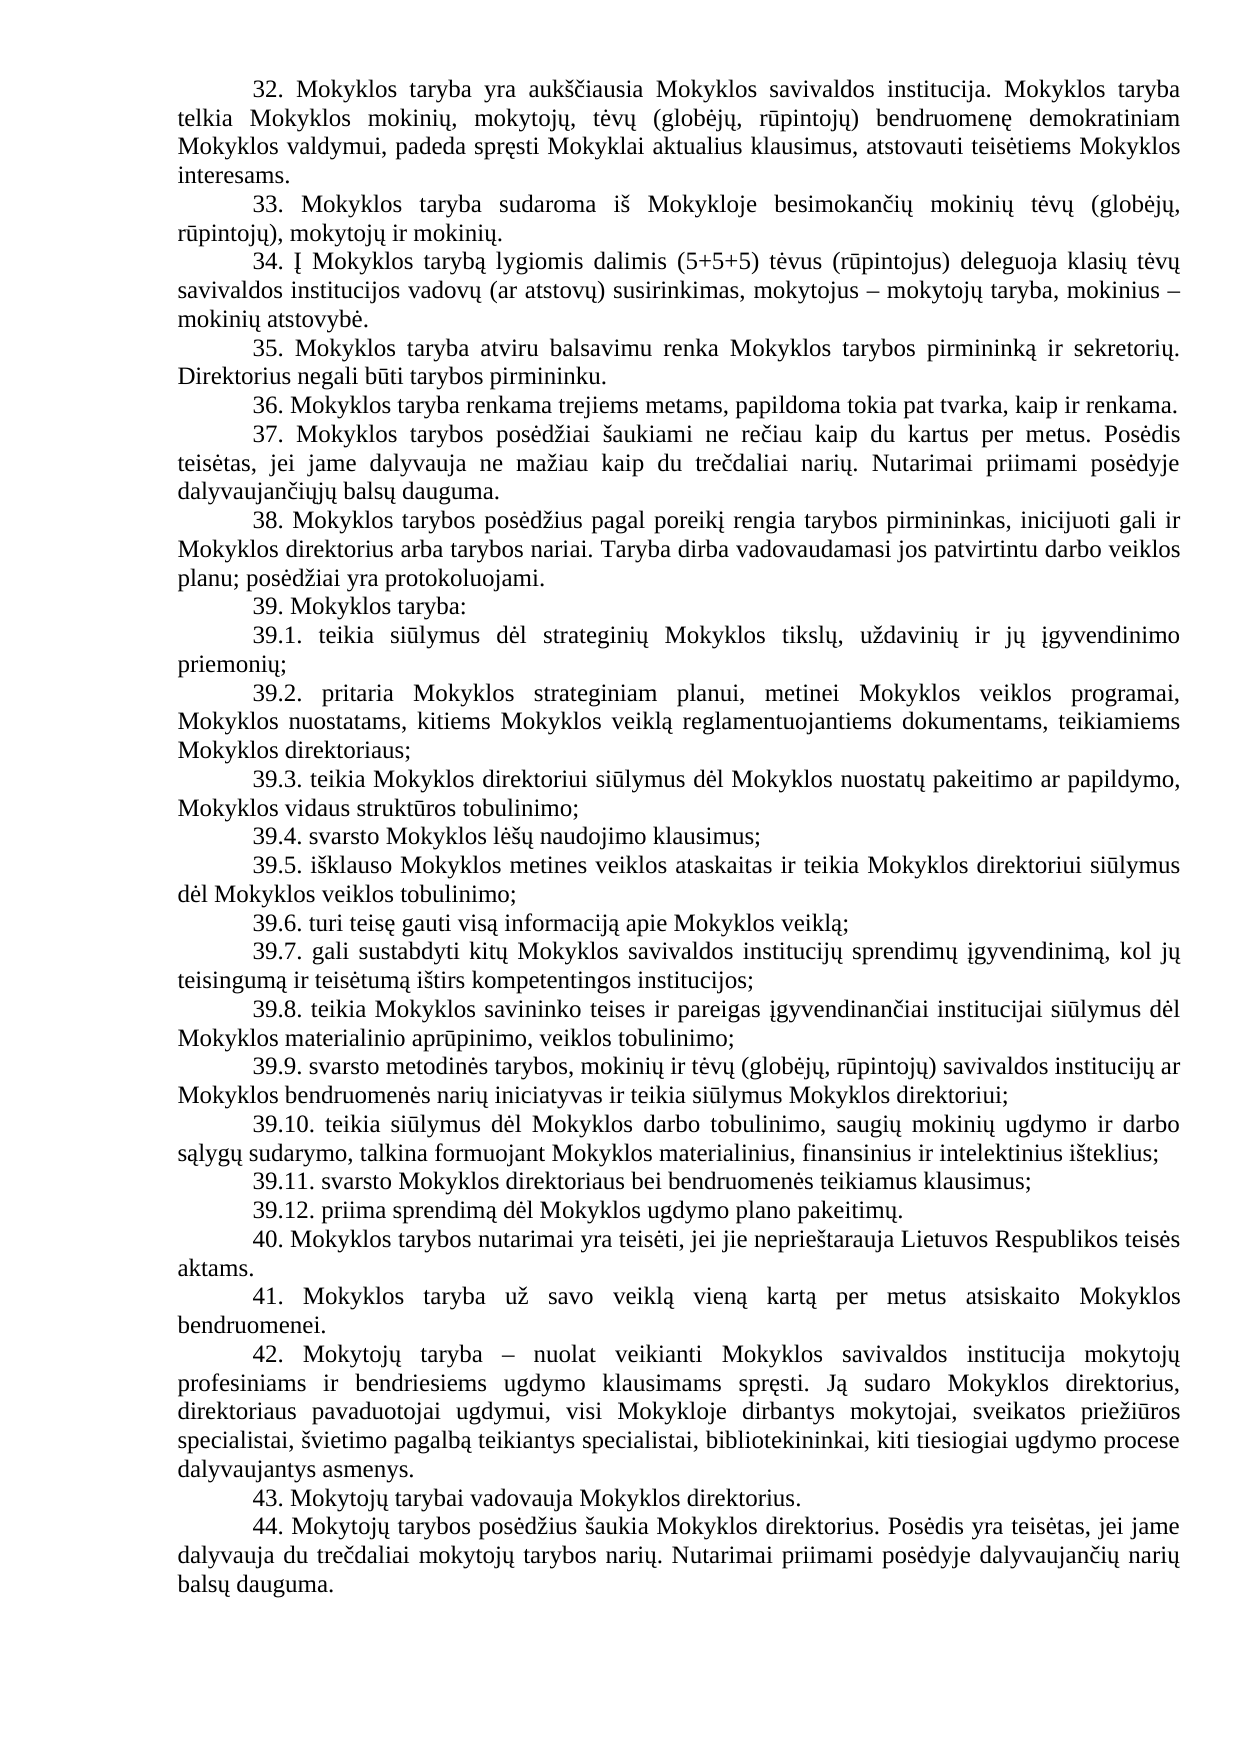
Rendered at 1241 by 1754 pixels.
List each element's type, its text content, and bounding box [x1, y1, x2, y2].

text 40. Mokyklos tarybos nutarimai yra teisėti, jei jie neprieštarauja Lietuvos Respublikos teisės aktams. [177, 1224, 1181, 1281]
text 42. Mokytojų taryba – nuolat veikianti Mokyklos savivaldos institucija mokytojų profesiniams ir bendriesiems ugdymo klausimams spręsti. Ją sudaro Mokyklos direktorius, direktoriaus pavaduotojai ugdymui, visi Mokykloje dirbantys mokytojai, sveikatos priežiūros specialistai, švietimo pagalbą teikiantys specialistai, bibliotekininkai, kiti tiesiogiai ugdymo procese dalyvaujantys asmenys. [177, 1339, 1181, 1483]
text 36. Mokyklos taryba renkama trejiems metams, papildoma tokia pat tvarka, kaip ir renkama. [177, 390, 1181, 419]
text 41. Mokyklos taryba už savo veiklą vieną kartą per metus atsiskaito Mokyklos bendruomenei. [177, 1281, 1181, 1339]
text 39.1. teikia siūlymus dėl strateginių Mokyklos tikslų, uždavinių ir jų įgyvendinimo priemonių; [177, 620, 1181, 678]
text 39.5. išklauso Mokyklos metines veiklos ataskaitas ir teikia Mokyklos direktoriui siūlymus dėl Mokyklos veiklos tobulinimo; [177, 850, 1181, 908]
text 43. Mokytojų tarybai vadovauja Mokyklos direktorius. [177, 1483, 1181, 1511]
text 39.8. teikia Mokyklos savininko teises ir pareigas įgyvendinančiai institucijai siūlymus dėl Mokyklos materialinio aprūpinimo, veiklos tobulinimo; [177, 994, 1181, 1051]
text 32. Mokyklos taryba yra aukščiausia Mokyklos savivaldos institucija. Mokyklos taryba telkia Mokyklos mokinių, mokytojų, tėvų (globėjų, rūpintojų) bendruomenę demokratiniam Mokyklos valdymui, padeda spręsti Mokyklai aktualius klausimus, atstovauti teisėtiems Mokyklos interesams. [177, 74, 1181, 189]
text 39. Mokyklos taryba: [177, 591, 1181, 620]
text 39.12. priima sprendimą dėl Mokyklos ugdymo plano pakeitimų. [177, 1195, 1181, 1224]
text 39.4. svarsto Mokyklos lėšų naudojimo klausimus; [177, 821, 1181, 850]
text 39.9. svarsto metodinės tarybos, mokinių ir tėvų (globėjų, rūpintojų) savivaldos institucijų ar Mokyklos bendruomenės narių iniciatyvas ir teikia siūlymus Mokyklos direktoriui; [177, 1051, 1181, 1109]
text 33. Mokyklos taryba sudaroma iš Mokykloje besimokančių mokinių tėvų (globėjų, rūpintojų), mokytojų ir mokinių. [177, 189, 1181, 246]
text 39.11. svarsto Mokyklos direktoriaus bei bendruomenės teikiamus klausimus; [177, 1166, 1181, 1195]
text 34. Į Mokyklos tarybą lygiomis dalimis (5+5+5) tėvus (rūpintojus) deleguoja klasių tėvų savivaldos institucijos vadovų (ar atstovų) susirinkimas, mokytojus – mokytojų taryba, mokinius – mokinių atstovybė. [177, 246, 1181, 333]
text 39.6. turi teisę gauti visą informaciją apie Mokyklos veiklą; [177, 908, 1181, 936]
text 39.10. teikia siūlymus dėl Mokyklos darbo tobulinimo, saugių mokinių ugdymo ir darbo sąlygų sudarymo, talkina formuojant Mokyklos materialinius, finansinius ir intelektinius išteklius; [177, 1109, 1181, 1166]
text 38. Mokyklos tarybos posėdžius pagal poreikį rengia tarybos pirmininkas, inicijuoti gali ir Mokyklos direktorius arba tarybos nariai. Taryba dirba vadovaudamasi jos patvirtintu darbo veiklos planu; posėdžiai yra protokoluojami. [177, 505, 1181, 591]
text 39.7. gali sustabdyti kitų Mokyklos savivaldos institucijų sprendimų įgyvendinimą, kol jų teisingumą ir teisėtumą ištirs kompetentingos institucijos; [177, 936, 1181, 994]
text 44. Mokytojų tarybos posėdžius šaukia Mokyklos direktorius. Posėdis yra teisėtas, jei jame dalyvauja du trečdaliai mokytojų tarybos narių. Nutarimai priimami posėdyje dalyvaujančių narių balsų dauguma. [177, 1511, 1181, 1598]
text 35. Mokyklos taryba atviru balsavimu renka Mokyklos tarybos pirmininką ir sekretorių. Direktorius negali būti tarybos pirmininku. [177, 333, 1181, 390]
text 39.3. teikia Mokyklos direktoriui siūlymus dėl Mokyklos nuostatų pakeitimo ar papildymo, Mokyklos vidaus struktūros tobulinimo; [177, 764, 1181, 821]
text 39.2. pritaria Mokyklos strateginiam planui, metinei Mokyklos veiklos programai, Mokyklos nuostatams, kitiems Mokyklos veiklą reglamentuojantiems dokumentams, teikiamiems Mokyklos direktoriaus; [177, 678, 1181, 764]
text 37. Mokyklos tarybos posėdžiai šaukiami ne rečiau kaip du kartus per metus. Posėdis teisėtas, jei jame dalyvauja ne mažiau kaip du trečdaliai narių. Nutarimai priimami posėdyje dalyvaujančiųjų balsų dauguma. [177, 419, 1181, 505]
